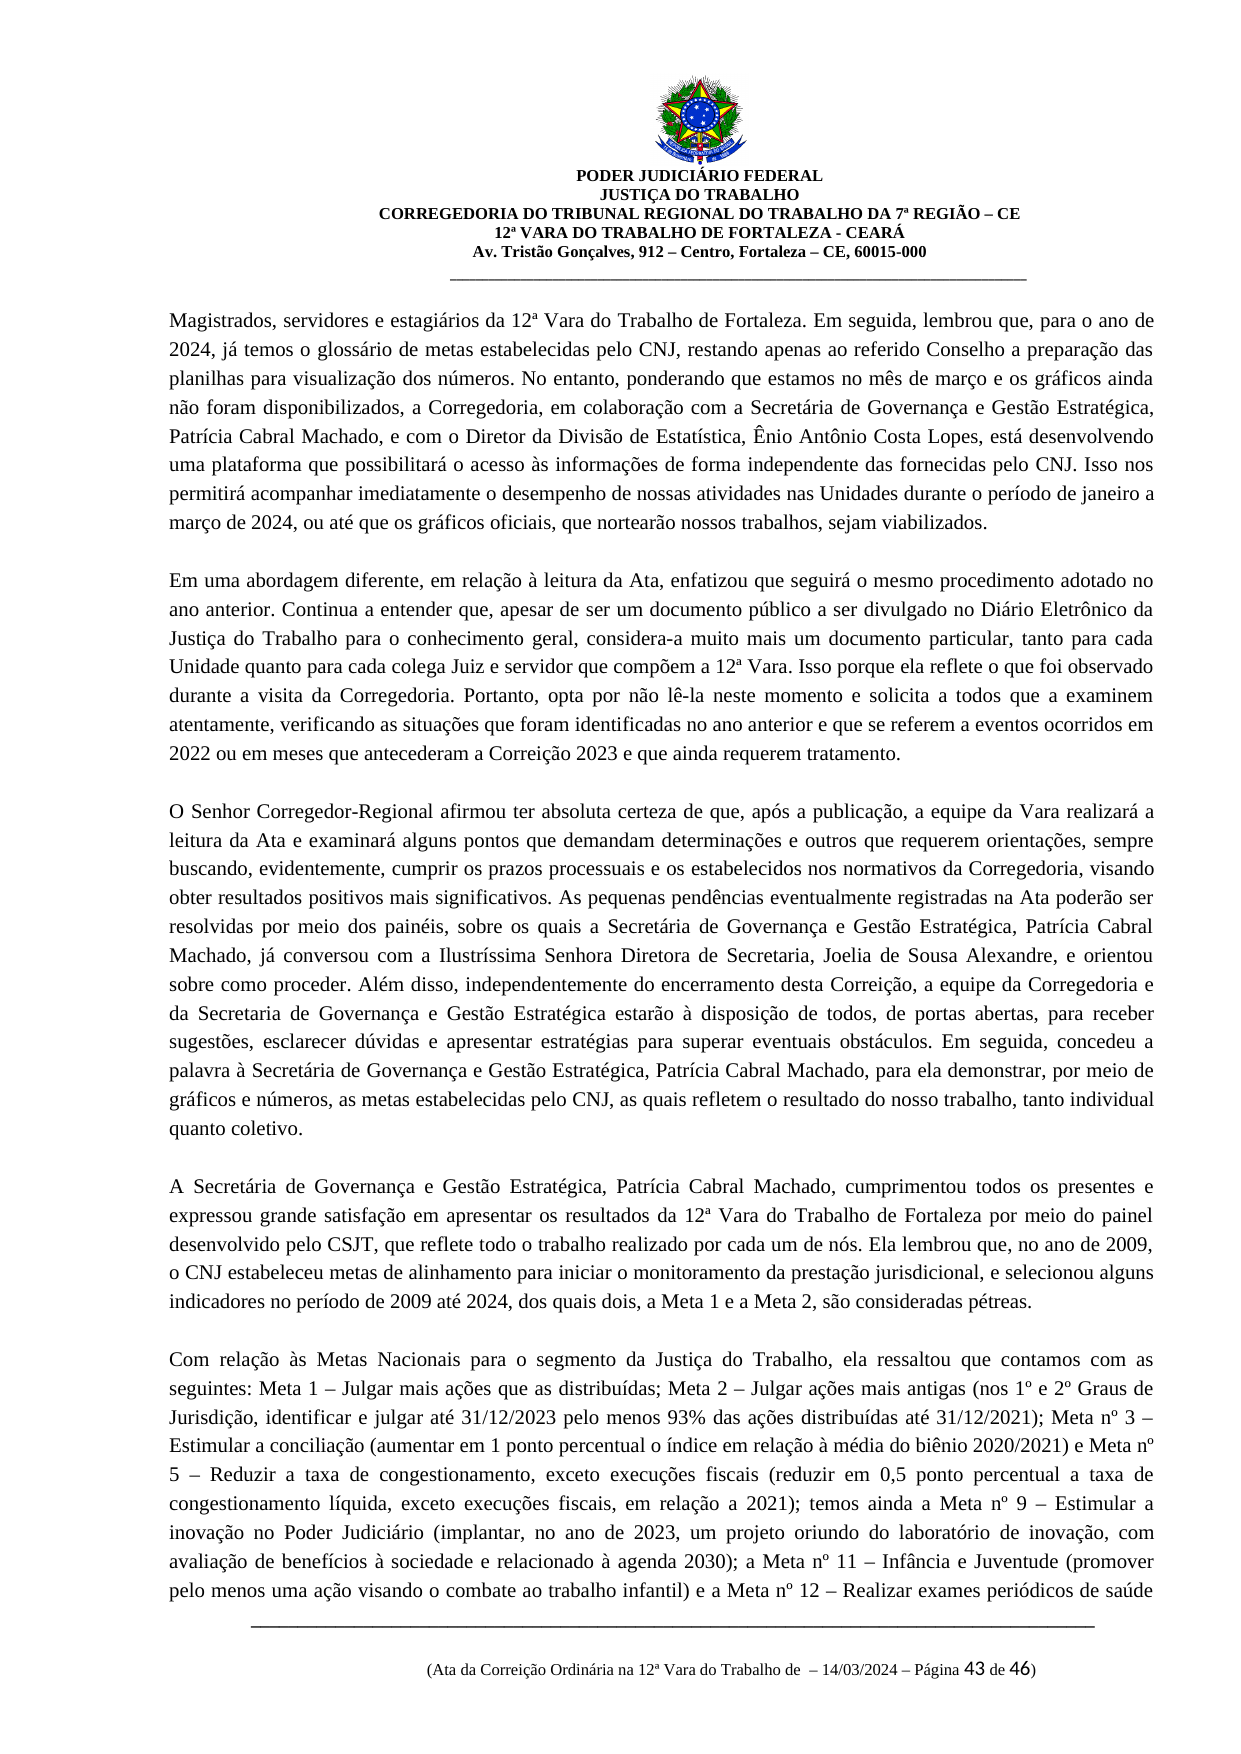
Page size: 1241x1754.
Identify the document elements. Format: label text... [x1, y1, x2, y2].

text Magistrados, servidores e estagiários da 12ª Vara do Trabalho de Fortaleza. Em seguida, lembrou que, para o ano de 2024, já temos o glossário de metas estabelecidas pelo CNJ, restando apenas ao referido Conselho a preparação das planilhas para visualização dos números. No entanto, ponderando que estamos no mês de março e os gráficos ainda não foram disponibilizados, a Corregedoria, em colaboração com a Secretária de Governança e Gestão Estratégica, Patrícia Cabral Machado, e com o Diretor da Divisão de Estatística, Ênio Antônio Costa Lopes, está desenvolvendo uma plataforma que possibilitará o acesso às informações de forma independente das fornecidas pelo CNJ. Isso nos permitirá acompanhar imediatamente o desempenho de nossas atividades nas Unidades durante o período de janeiro a março de 2024, ou até que os gráficos oficiais, que nortearão nossos trabalhos, sejam viabilizados. [169, 308, 1155, 534]
text O Senhor Corregedor-Regional afirmou ter absoluta certeza de que, após a publicação, a equipe da Vara realizará a leitura da Ata e examinará alguns pontos que demandam determinações e outros que requerem orientações, sempre buscando, evidentemente, cumprir os prazos processuais e os estabelecidos nos normativos da Corregedoria, visando obter resultados positivos mais significativos. As pequenas pendências eventualmente registradas na Ata poderão ser resolvidas por meio dos painéis, sobre os quais a Secretária de Governança e Gestão Estratégica, Patrícia Cabral Machado, já conversou com a Ilustríssima Senhora Diretora de Secretaria, Joelia de Sousa Alexandre, e orientou sobre como proceder. Além disso, independentemente do encerramento desta Correição, a equipe da Corregedoria e da Secretaria de Governança e Gestão Estratégica estarão à disposição de todos, de portas abertas, para receber sugestões, esclarecer dúvidas e apresentar estratégias para superar eventuais obstáculos. Em seguida, concedeu a palavra à Secretária de Governança e Gestão Estratégica, Patrícia Cabral Machado, para ela demonstrar, por meio de gráficos e números, as metas estabelecidas pelo CNJ, as quais refletem o resultado do nosso trabalho, tanto individual quanto coletivo. [169, 799, 1155, 1140]
picture [650, 73, 749, 166]
text A Secretária de Governança e Gestão Estratégica, Patrícia Cabral Machado, cumprimentou todos os presentes e expressou grande satisfação em apresentar os resultados da 12ª Vara do Trabalho de Fortaleza por meio do painel desenvolvido pelo CSJT, que reflete todo o trabalho realizado por cada um de nós. Ela lembrou que, no ano de 2009, o CNJ estabeleceu metas de alinhamento para iniciar o monitoramento da prestação jurisdicional, e selecionou alguns indicadores no período de 2009 até 2024, dos quais dois, a Meta 1 e a Meta 2, são consideradas pétreas. [169, 1174, 1155, 1313]
text Com relação às Metas Nacionais para o segmento da Justiça do Trabalho, ela ressaltou que contamos com as seguintes: Meta 1 – Julgar mais ações que as distribuídas; Meta 2 – Julgar ações mais antigas (nos 1º e 2º Graus de Jurisdição, identificar e julgar até 31/12/2023 pelo menos 93% das ações distribuídas até 31/12/2021); Meta nº 3 – Estimular a conciliação (aumentar em 1 ponto percentual o índice em relação à média do biênio 2020/2021) e Meta nº 5 – Reduzir a taxa de congestionamento, exceto execuções fiscais (reduzir em 0,5 ponto percentual a taxa de congestionamento líquida, exceto execuções fiscais, em relação a 2021); temos ainda a Meta nº 9 – Estimular a inovação no Poder Judiciário (implantar, no ano de 2023, um projeto oriundo do laboratório de inovação, com avaliação de benefícios à sociedade e relacionado à agenda 2030); a Meta nº 11 – Infância e Juventude (promover pelo menos uma ação visando o combate ao trabalho infantil) e a Meta nº 12 – Realizar exames periódicos de saúde [169, 1347, 1155, 1602]
text Em uma abordagem diferente, em relação à leitura da Ata, enfatizou que seguirá o mesmo procedimento adotado no ano anterior. Continua a entender que, apesar de ser um documento público a ser divulgado no Diário Eletrônico da Justiça do Trabalho para o conhecimento geral, considera-a muito mais um documento particular, tanto para cada Unidade quanto para cada colega Juiz e servidor que compõem a 12ª Vara. Isso porque ela reflete o que foi observado durante a visita da Corregedoria. Portanto, opta por não lê-la neste momento e solicita a todos que a examinem atentamente, verificando as situações que foram identificadas no ano anterior e que se referem a eventos ocorridos em 2022 ou em meses que antecederam a Correição 2023 e que ainda requerem tratamento. [169, 568, 1155, 765]
